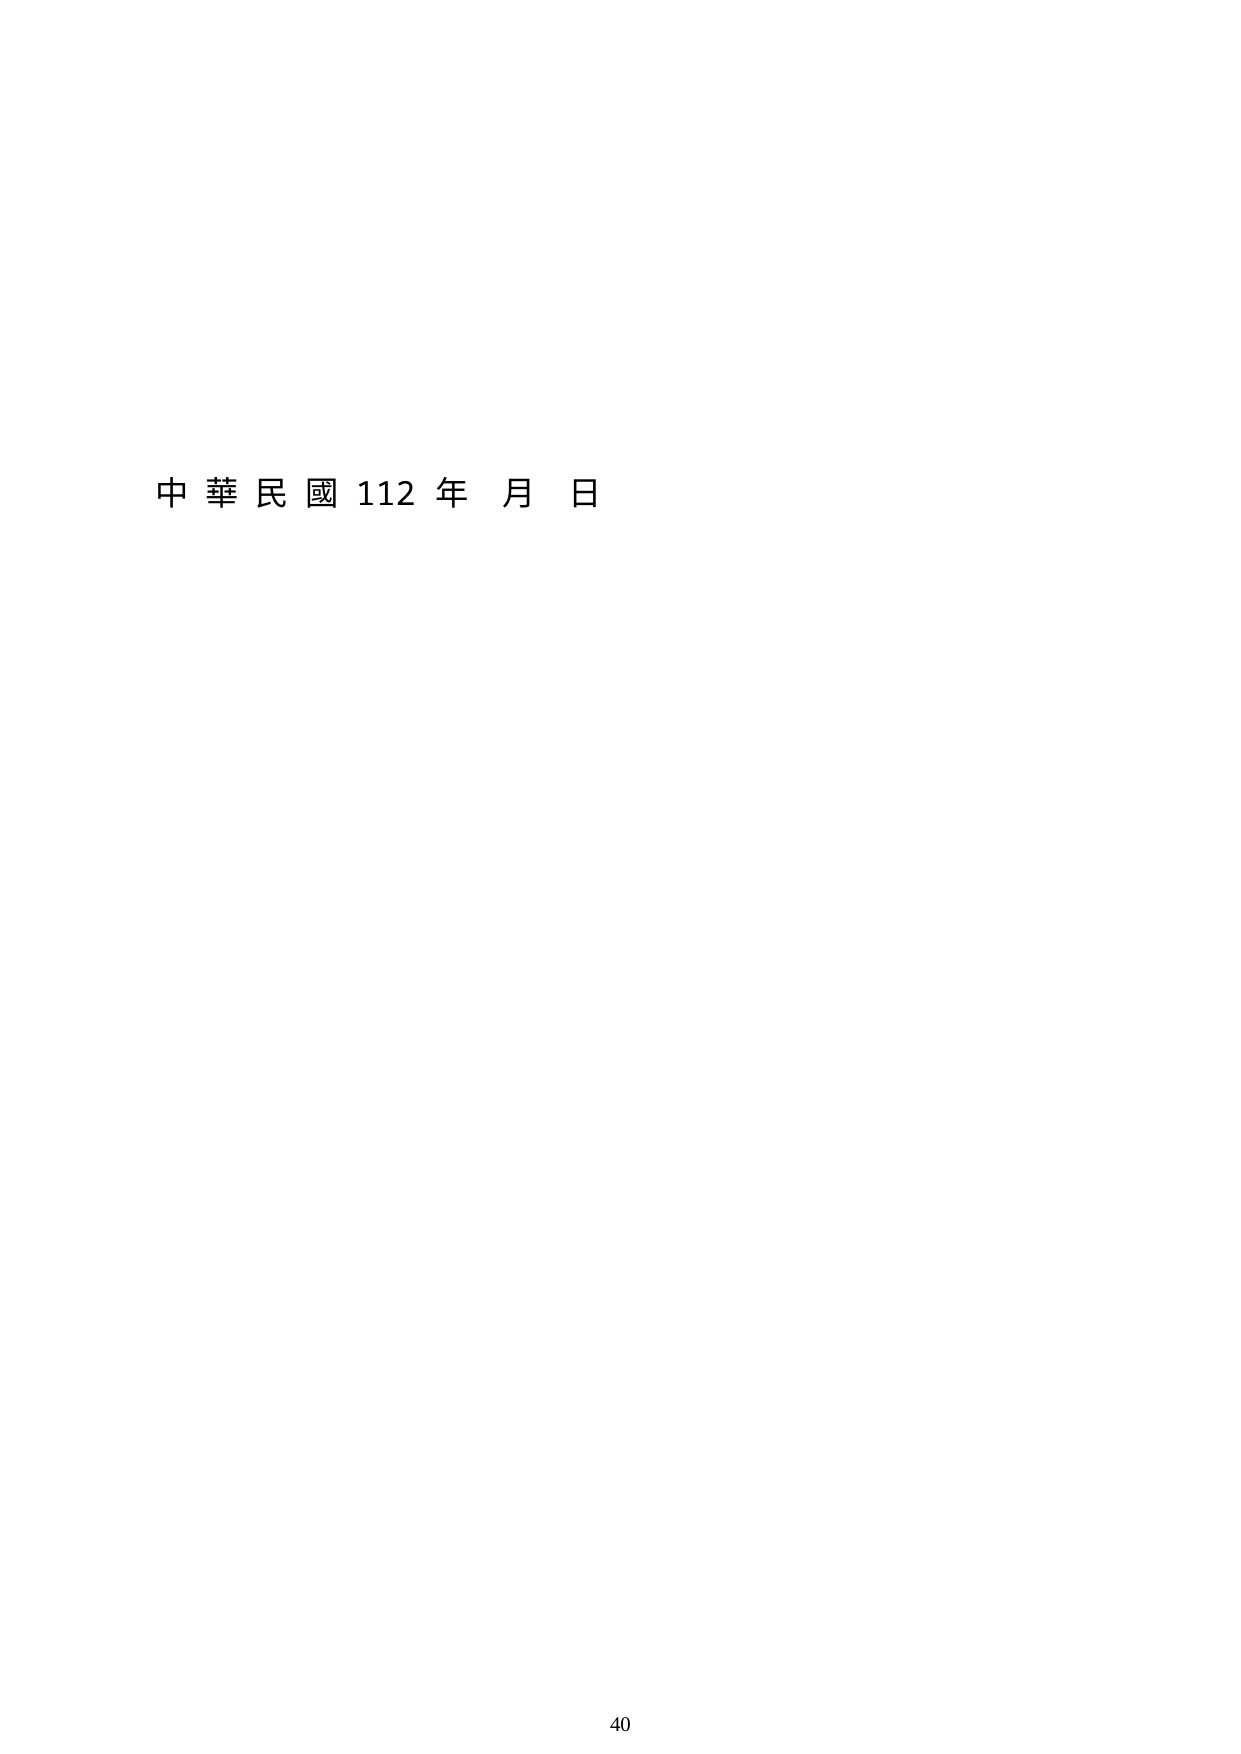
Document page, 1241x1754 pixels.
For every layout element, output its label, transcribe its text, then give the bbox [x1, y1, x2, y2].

text 中 華 民 國 112 年 月 日 [89, 450, 1152, 512]
